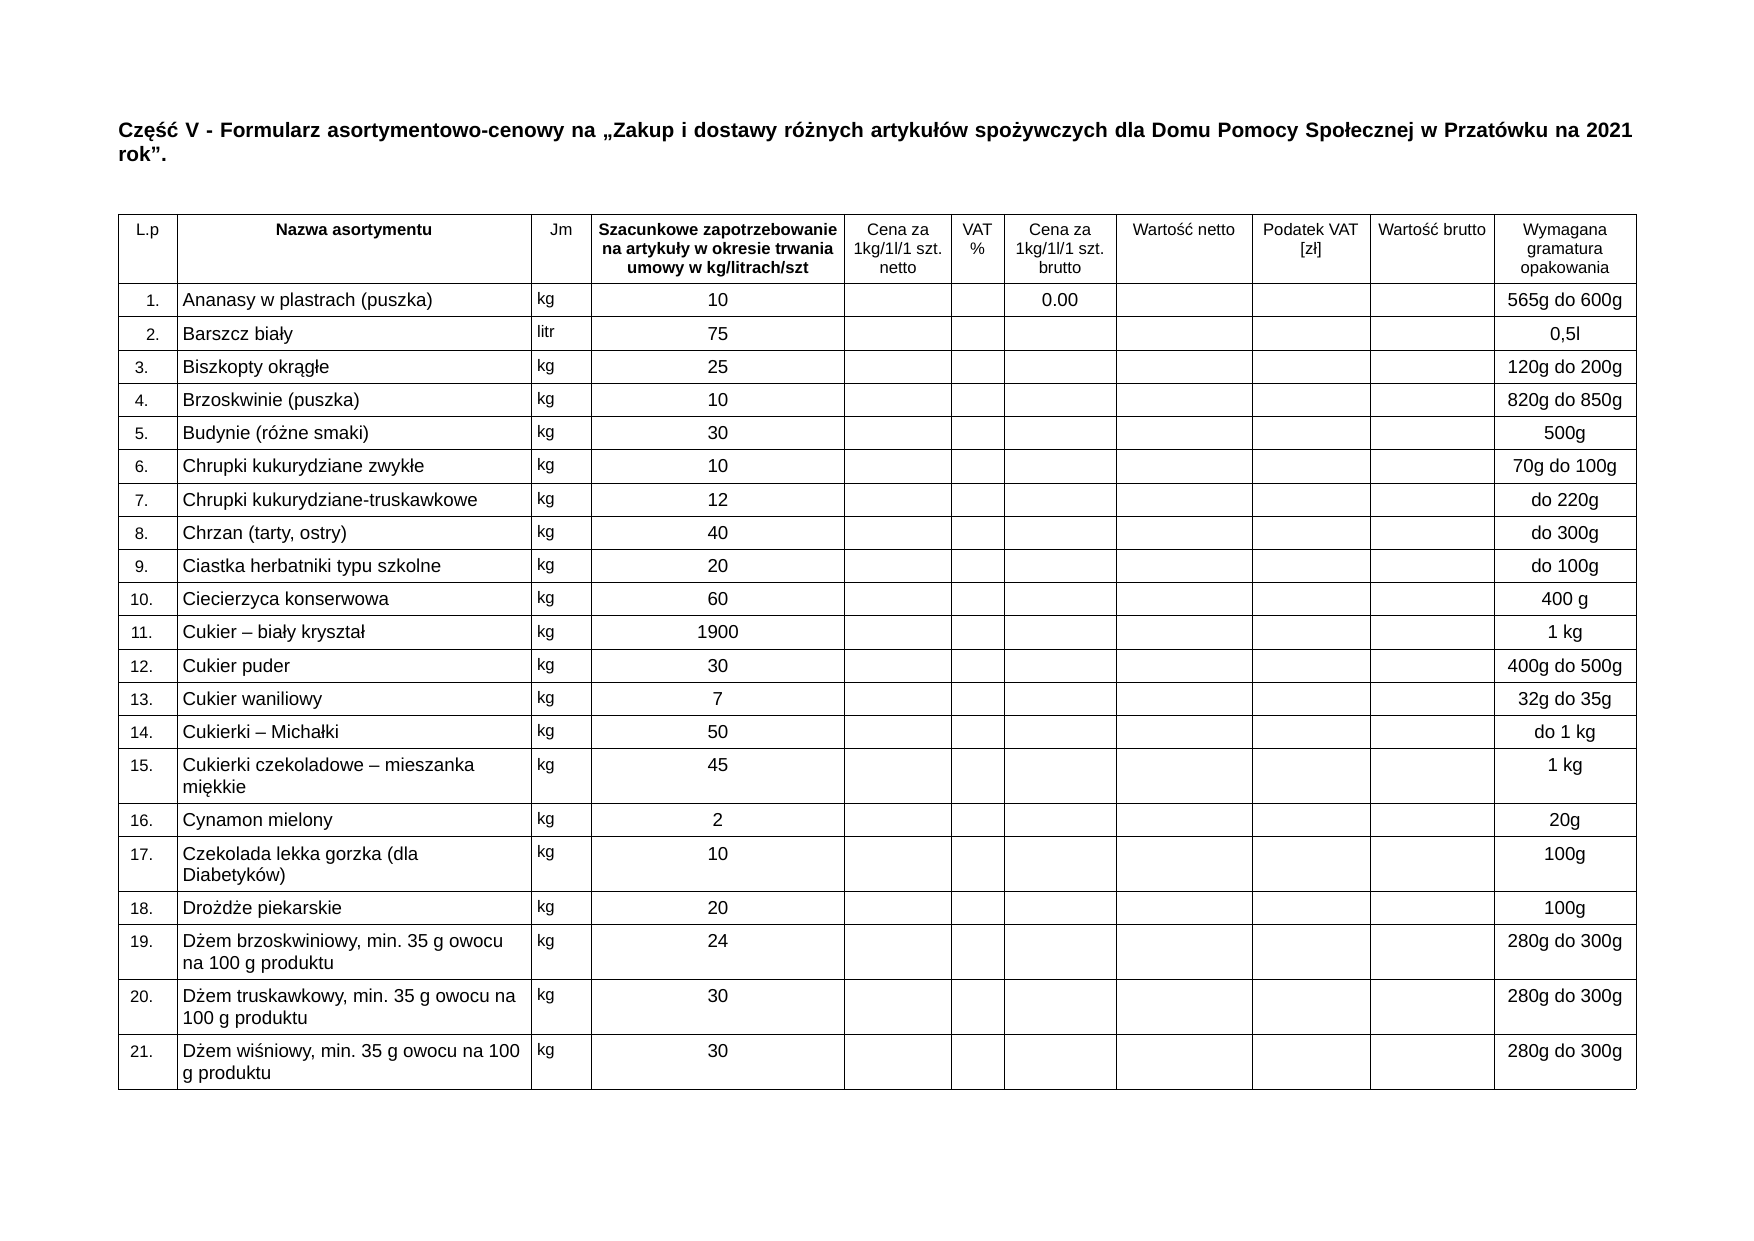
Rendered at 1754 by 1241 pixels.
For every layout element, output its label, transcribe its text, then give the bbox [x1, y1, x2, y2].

table_cell [845, 484, 951, 516]
table_cell 820g do 850g [1495, 384, 1636, 416]
table_cell [1117, 484, 1252, 516]
table_cell [1253, 284, 1370, 316]
table_cell [845, 616, 951, 649]
table_header Jm [532, 215, 591, 283]
table_cell 0,5l [1495, 317, 1636, 349]
table_cell [845, 716, 951, 748]
table_cell [1371, 925, 1494, 979]
table_cell 7 [592, 683, 844, 715]
table_cell [119, 837, 177, 891]
table_cell [1253, 517, 1370, 549]
table_cell [1371, 749, 1494, 803]
table_cell 280g do 300g [1495, 925, 1636, 979]
table_cell [952, 450, 1004, 482]
table_cell [1253, 650, 1370, 682]
table_header Wartość netto [1117, 215, 1252, 283]
table_cell [1117, 351, 1252, 383]
table_cell [1371, 484, 1494, 516]
table_cell kg [532, 550, 591, 582]
table_cell [1117, 804, 1252, 836]
table_cell [1117, 384, 1252, 416]
table_cell do 100g [1495, 550, 1636, 582]
table_cell [845, 550, 951, 582]
table_cell 400 g [1495, 583, 1636, 615]
table_cell Ciecierzyca konserwowa [178, 583, 531, 615]
table_cell [1253, 925, 1370, 979]
table_cell kg [532, 384, 591, 416]
table_cell [952, 837, 1004, 891]
table_cell 100g [1495, 837, 1636, 891]
table_cell [1117, 980, 1252, 1034]
table_cell 100g [1495, 892, 1636, 924]
table_cell [1253, 1035, 1370, 1089]
table_cell 10 [592, 837, 844, 891]
table_cell [1005, 484, 1116, 516]
table_cell [952, 980, 1004, 1034]
table_cell [119, 484, 177, 516]
table_cell [1253, 351, 1370, 383]
table_cell kg [532, 716, 591, 748]
table_cell 30 [592, 1035, 844, 1089]
table_cell [1371, 450, 1494, 482]
table_cell [1117, 417, 1252, 449]
table_cell Cukierki – Michałki [178, 716, 531, 748]
table_cell Brzoskwinie (puszka) [178, 384, 531, 416]
table_cell [845, 517, 951, 549]
table_cell [1253, 683, 1370, 715]
table_cell [119, 716, 177, 748]
table_cell [1005, 925, 1116, 979]
table_cell Ananasy w plastrach (puszka) [178, 284, 531, 316]
table_cell Barszcz biały [178, 317, 531, 349]
table_cell [952, 284, 1004, 316]
table_cell [1005, 716, 1116, 748]
table_header Cena za 1kg/1l/1 szt. netto [845, 215, 951, 283]
table_cell [952, 650, 1004, 682]
table_cell [952, 317, 1004, 349]
table_cell Drożdże piekarskie [178, 892, 531, 924]
table_cell kg [532, 351, 591, 383]
table_cell [119, 749, 177, 803]
table_cell Chrzan (tarty, ostry) [178, 517, 531, 549]
table_cell [1371, 650, 1494, 682]
table_cell [1005, 583, 1116, 615]
table_header Podatek VAT [zł] [1253, 215, 1370, 283]
table_cell kg [532, 484, 591, 516]
table_cell kg [532, 583, 591, 615]
table_cell [952, 1035, 1004, 1089]
table_cell Chrupki kukurydziane-truskawkowe [178, 484, 531, 516]
text Część V - Formularz asortymentowo-cenowy na „Zakup i dostawy różnych artykułów spożywczych dla Domu Pomocy Społecznej w Przatówku na 2021 rok”. [118, 118, 1636, 166]
table_cell [119, 550, 177, 582]
table_cell 20 [592, 892, 844, 924]
table_cell [1253, 716, 1370, 748]
table_header Nazwa asortymentu [178, 215, 531, 283]
table_cell 1 kg [1495, 616, 1636, 649]
table_cell [119, 980, 177, 1034]
table_cell [1005, 517, 1116, 549]
table_cell kg [532, 925, 591, 979]
table_cell [119, 1035, 177, 1089]
table_cell 10 [592, 284, 844, 316]
table_cell 20g [1495, 804, 1636, 836]
table_cell Budynie (różne smaki) [178, 417, 531, 449]
table_cell [1117, 616, 1252, 649]
table_cell [1117, 1035, 1252, 1089]
table_cell [1253, 417, 1370, 449]
table_cell [1117, 650, 1252, 682]
table_cell [119, 450, 177, 482]
table_cell 70g do 100g [1495, 450, 1636, 482]
table_cell kg [532, 1035, 591, 1089]
table_cell [1117, 749, 1252, 803]
table_cell [845, 892, 951, 924]
table_cell [845, 980, 951, 1034]
table_cell [1253, 616, 1370, 649]
table_cell [952, 892, 1004, 924]
table_cell kg [532, 284, 591, 316]
table_cell [1117, 517, 1252, 549]
table_cell [845, 749, 951, 803]
table_cell Dżem brzoskwiniowy, min. 35 g owocu na 100 g produktu [178, 925, 531, 979]
table_cell [1371, 683, 1494, 715]
table_cell Czekolada lekka gorzka (dla Diabetyków) [178, 837, 531, 891]
table_cell [119, 650, 177, 682]
table_cell 280g do 300g [1495, 1035, 1636, 1089]
table_cell kg [532, 837, 591, 891]
table_cell 45 [592, 749, 844, 803]
table_cell 120g do 200g [1495, 351, 1636, 383]
table_cell [1371, 317, 1494, 349]
table_cell [119, 351, 177, 383]
table_cell [1253, 484, 1370, 516]
table_cell [1005, 450, 1116, 482]
table_cell [1117, 284, 1252, 316]
table_cell [845, 925, 951, 979]
table_cell [1253, 450, 1370, 482]
table_cell [1005, 616, 1116, 649]
table_cell 10 [592, 384, 844, 416]
table_cell Chrupki kukurydziane zwykłe [178, 450, 531, 482]
table_cell [1005, 351, 1116, 383]
table_cell [845, 683, 951, 715]
table_cell [1371, 417, 1494, 449]
table_cell [952, 683, 1004, 715]
table_cell Ciastka herbatniki typu szkolne [178, 550, 531, 582]
table_cell 400g do 500g [1495, 650, 1636, 682]
table_cell [1371, 550, 1494, 582]
table_cell do 220g [1495, 484, 1636, 516]
table_cell [845, 650, 951, 682]
table_cell [1371, 384, 1494, 416]
table_cell 280g do 300g [1495, 980, 1636, 1034]
table_cell kg [532, 749, 591, 803]
table_cell do 1 kg [1495, 716, 1636, 748]
table_cell [952, 550, 1004, 582]
table_cell 10 [592, 450, 844, 482]
table_cell [1005, 749, 1116, 803]
table_cell [1005, 837, 1116, 891]
table_cell [845, 1035, 951, 1089]
table_header Wymagana gramatura opakowania [1495, 215, 1636, 283]
table_cell [119, 925, 177, 979]
table_cell [1371, 892, 1494, 924]
table_cell [1005, 804, 1116, 836]
table_cell [1117, 550, 1252, 582]
table_cell [1253, 583, 1370, 615]
table_cell [1005, 1035, 1116, 1089]
table_cell 20 [592, 550, 844, 582]
table_cell Cukier puder [178, 650, 531, 682]
table_cell 30 [592, 980, 844, 1034]
table_header Szacunkowe zapotrzebowanie na artykuły w okresie trwania umowy w kg/litrach/szt [592, 215, 844, 283]
table_cell 25 [592, 351, 844, 383]
table_cell 75 [592, 317, 844, 349]
table_cell 500g [1495, 417, 1636, 449]
table_cell [1253, 892, 1370, 924]
table_cell [1371, 980, 1494, 1034]
table_cell [119, 517, 177, 549]
table_cell [952, 749, 1004, 803]
table_cell [952, 517, 1004, 549]
table_cell Dżem truskawkowy, min. 35 g owocu na 100 g produktu [178, 980, 531, 1034]
table_cell [119, 417, 177, 449]
table_cell [952, 716, 1004, 748]
table_cell [119, 317, 177, 349]
table_cell [845, 317, 951, 349]
table_cell [1371, 804, 1494, 836]
table_cell [1371, 616, 1494, 649]
table_cell 40 [592, 517, 844, 549]
table_cell [119, 384, 177, 416]
table_header VAT% [952, 215, 1004, 283]
table_cell [952, 351, 1004, 383]
table_cell 1 kg [1495, 749, 1636, 803]
table_cell [1253, 837, 1370, 891]
table_cell [845, 837, 951, 891]
table_cell [1117, 925, 1252, 979]
table_cell [952, 925, 1004, 979]
table_cell kg [532, 892, 591, 924]
table_cell [1253, 804, 1370, 836]
table_cell Dżem wiśniowy, min. 35 g owocu na 100 g produktu [178, 1035, 531, 1089]
table_cell kg [532, 417, 591, 449]
table_cell [1371, 351, 1494, 383]
table_cell 30 [592, 417, 844, 449]
table_cell 1900 [592, 616, 844, 649]
table_cell [952, 384, 1004, 416]
table_cell [1117, 837, 1252, 891]
table_cell 2 [592, 804, 844, 836]
table_cell Cukier waniliowy [178, 683, 531, 715]
table_cell [1371, 1035, 1494, 1089]
table_cell [952, 804, 1004, 836]
table_cell kg [532, 450, 591, 482]
table_cell [1005, 384, 1116, 416]
table_cell do 300g [1495, 517, 1636, 549]
table_cell [119, 892, 177, 924]
table_cell [1005, 892, 1116, 924]
table_cell [845, 417, 951, 449]
table_cell [1117, 716, 1252, 748]
table_cell [1371, 837, 1494, 891]
table_cell [952, 583, 1004, 615]
table_cell [845, 351, 951, 383]
table_cell kg [532, 804, 591, 836]
table_cell kg [532, 650, 591, 682]
table_cell [845, 804, 951, 836]
table_cell [952, 417, 1004, 449]
table_cell 565g do 600g [1495, 284, 1636, 316]
table_cell [1005, 980, 1116, 1034]
table_cell Cukierki czekoladowe – mieszanka miękkie [178, 749, 531, 803]
table_cell [1371, 583, 1494, 615]
table_header Wartość brutto [1371, 215, 1494, 283]
table_cell [1253, 550, 1370, 582]
table_cell [845, 384, 951, 416]
table_cell Biszkopty okrągłe [178, 351, 531, 383]
table_cell [1253, 749, 1370, 803]
table_cell [1117, 583, 1252, 615]
table_cell [119, 616, 177, 649]
table_cell [952, 484, 1004, 516]
table_cell 0,00 [1005, 284, 1116, 316]
table_cell [952, 616, 1004, 649]
table_cell [1005, 317, 1116, 349]
table_cell [1253, 384, 1370, 416]
table_cell [1117, 683, 1252, 715]
table_cell [1005, 650, 1116, 682]
table_cell kg [532, 616, 591, 649]
table_cell [1117, 317, 1252, 349]
table_cell [1371, 284, 1494, 316]
table_cell [119, 683, 177, 715]
table_cell 60 [592, 583, 844, 615]
table_cell [1253, 317, 1370, 349]
table_cell [1253, 980, 1370, 1034]
table_cell Cukier – biały kryształ [178, 616, 531, 649]
table_cell [1117, 892, 1252, 924]
table_cell [1371, 716, 1494, 748]
table_cell 30 [592, 650, 844, 682]
table_cell [845, 450, 951, 482]
table_cell litr [532, 317, 591, 349]
table_cell 32g do 35g [1495, 683, 1636, 715]
table_cell [1005, 683, 1116, 715]
table_cell [1371, 517, 1494, 549]
table_cell 50 [592, 716, 844, 748]
table_header L.p [119, 215, 177, 283]
table_cell [119, 284, 177, 316]
table_cell [1117, 450, 1252, 482]
table_header Cena za 1kg/1l/1 szt. brutto [1005, 215, 1116, 283]
table_cell 12 [592, 484, 844, 516]
table_cell Cynamon mielony [178, 804, 531, 836]
table_cell [1005, 550, 1116, 582]
table_cell [845, 284, 951, 316]
table_cell [845, 583, 951, 615]
table_cell [1005, 417, 1116, 449]
table_cell kg [532, 980, 591, 1034]
table_cell kg [532, 683, 591, 715]
table_cell 24 [592, 925, 844, 979]
table_cell [119, 583, 177, 615]
table_cell kg [532, 517, 591, 549]
table_cell [119, 804, 177, 836]
